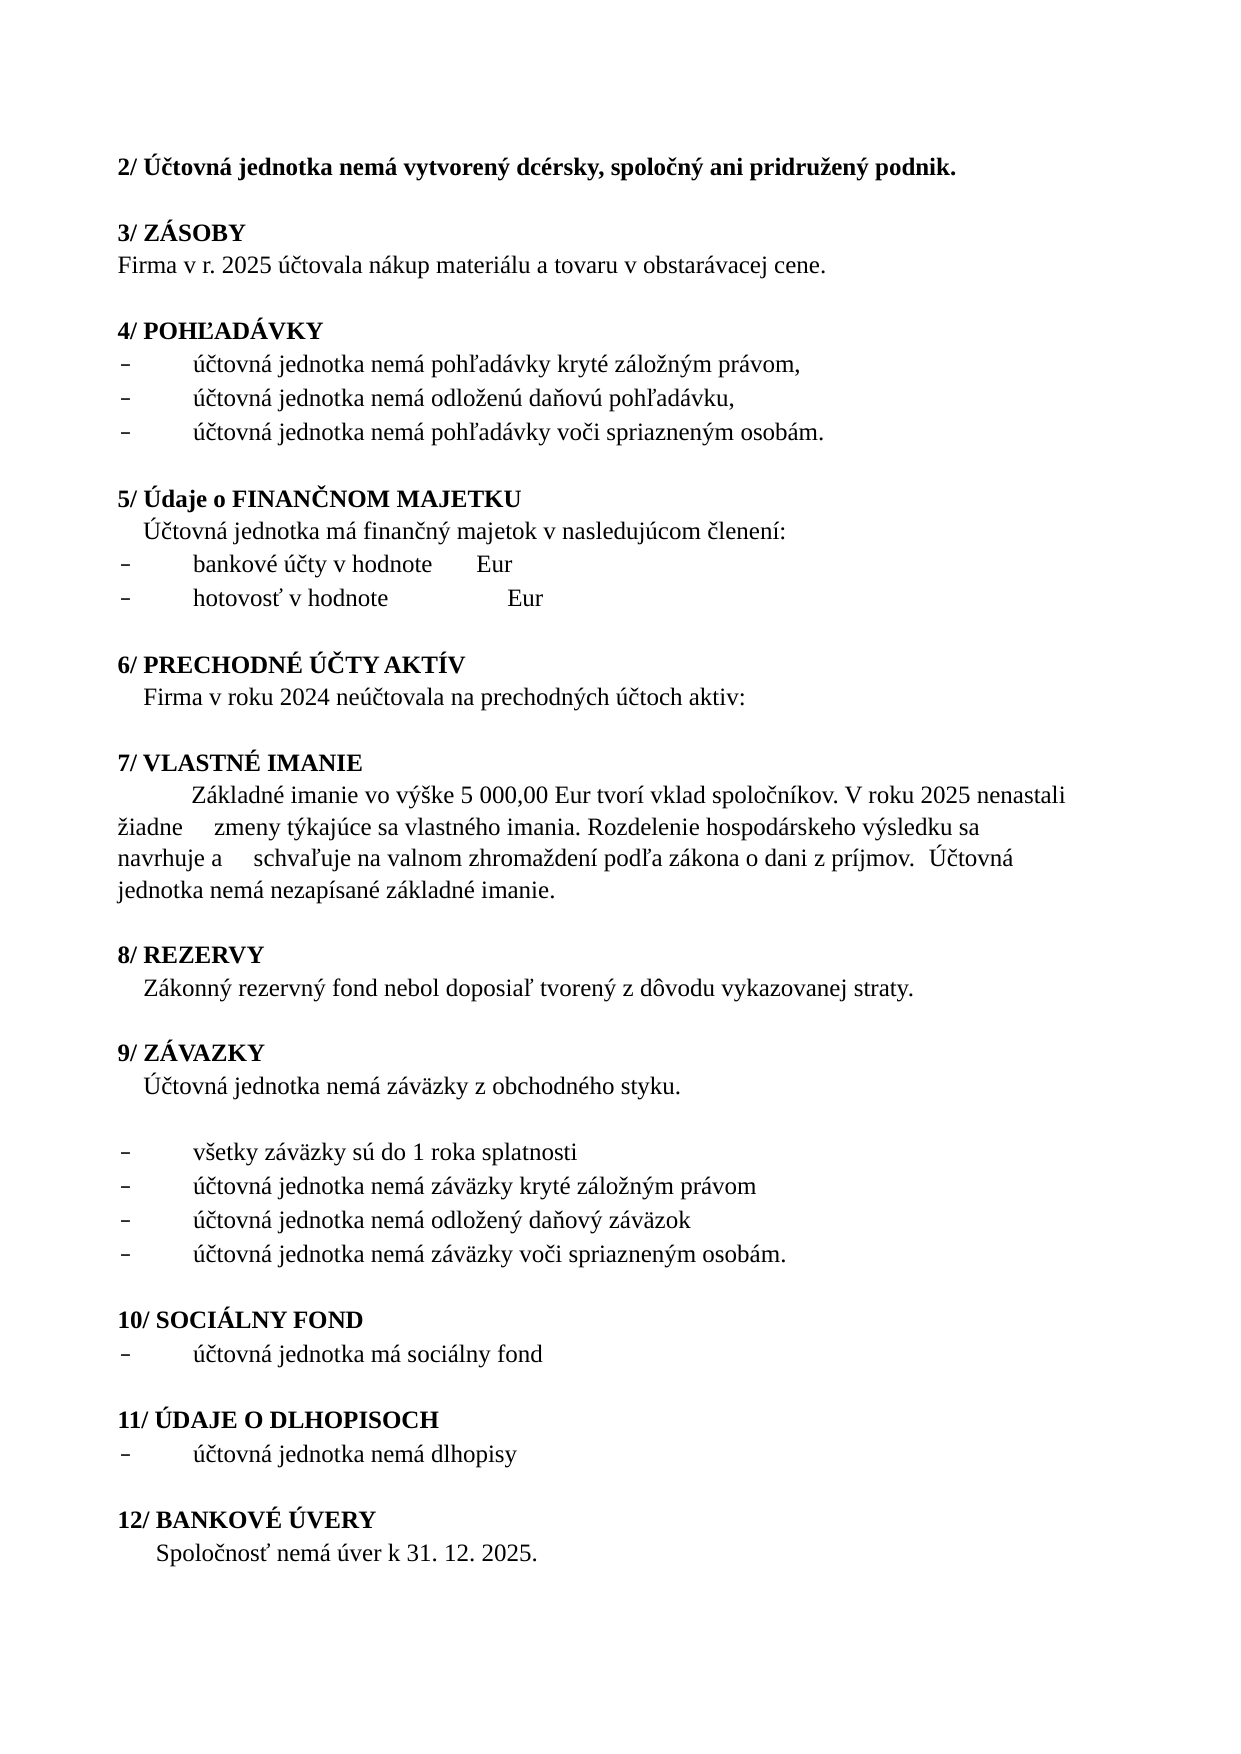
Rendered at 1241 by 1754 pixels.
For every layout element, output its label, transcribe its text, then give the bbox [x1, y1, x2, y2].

text 5/ Údaje o FINANČNOM MAJETKU [117, 484, 1060, 512]
list účtovná jednotka nemá dlhopisy [119, 1438, 1121, 1469]
text 8/ REZERVY [117, 940, 1060, 969]
list účtovná jednotka nemá záväzky kryté záložným právom [119, 1170, 1121, 1201]
text Firma v r. 2025 účtovala nákup materiálu a tovaru v obstarávacej cene. [117, 251, 1121, 279]
text 11/ ÚDAJE O DLHOPISOCH [117, 1406, 1060, 1434]
list účtovná jednotka nemá odloženú daňovú pohľadávku, [119, 382, 1121, 413]
list účtovná jednotka nemá odložený daňový záväzok [119, 1204, 1121, 1235]
list účtovná jednotka má sociálny fond [119, 1338, 1121, 1369]
list všetky záväzky sú do 1 roka splatnosti [119, 1136, 1121, 1167]
text Zákonný rezervný fond nebol doposiaľ tvorený z dôvodu vykazovanej straty. [116, 973, 1121, 1002]
text 7/ VLASTNÉ IMANIE [117, 748, 1060, 776]
text Základné imanie vo výške 5 000,00 Eur tvorí vklad spoločníkov. V roku 2025 nenastali žiadne zmeny týkajúce sa vlastného imania. Rozdelenie hospodárskeho výsledku sa navrhuje a schvaľuje na valnom zhromaždení podľa zákona o dani z príjmov. Účtovná jednotka nemá nezapísané základné imanie. [117, 780, 1072, 904]
text Účtovná jednotka nemá záväzky z obchodného styku. [116, 1071, 1121, 1099]
list bankové účty v hodnote Eur [119, 548, 1121, 579]
text Účtovná jednotka má finančný majetok v nasledujúcom členení: [116, 516, 1121, 545]
text 6/ PRECHODNÉ ÚČTY AKTÍV [117, 650, 1060, 678]
text 2/ Účtovná jednotka nemá vytvorený dcérsky, spoločný ani pridružený podnik. [117, 152, 1060, 181]
list účtovná jednotka nemá pohľadávky kryté záložným právom, [119, 348, 1121, 379]
text 9/ ZÁVAZKY [117, 1038, 1060, 1067]
text 3/ ZÁSOBY [117, 218, 1060, 247]
text Firma v roku 2024 neúčtovala na prechodných účtoch aktiv: [116, 682, 1121, 711]
text 4/ POHĽADÁVKY [117, 316, 1060, 344]
text 10/ SOCIÁLNY FOND [117, 1306, 1060, 1334]
list hotovosť v hodnote Eur [119, 583, 1121, 613]
list účtovná jednotka nemá záväzky voči spriazneným osobám. [119, 1238, 1121, 1269]
text Spoločnosť nemá úver k 31. 12. 2025. [116, 1538, 1121, 1567]
list účtovná jednotka nemá pohľadávky voči spriazneným osobám. [119, 417, 1121, 447]
text 12/ BANKOVÉ ÚVERY [117, 1505, 1060, 1534]
